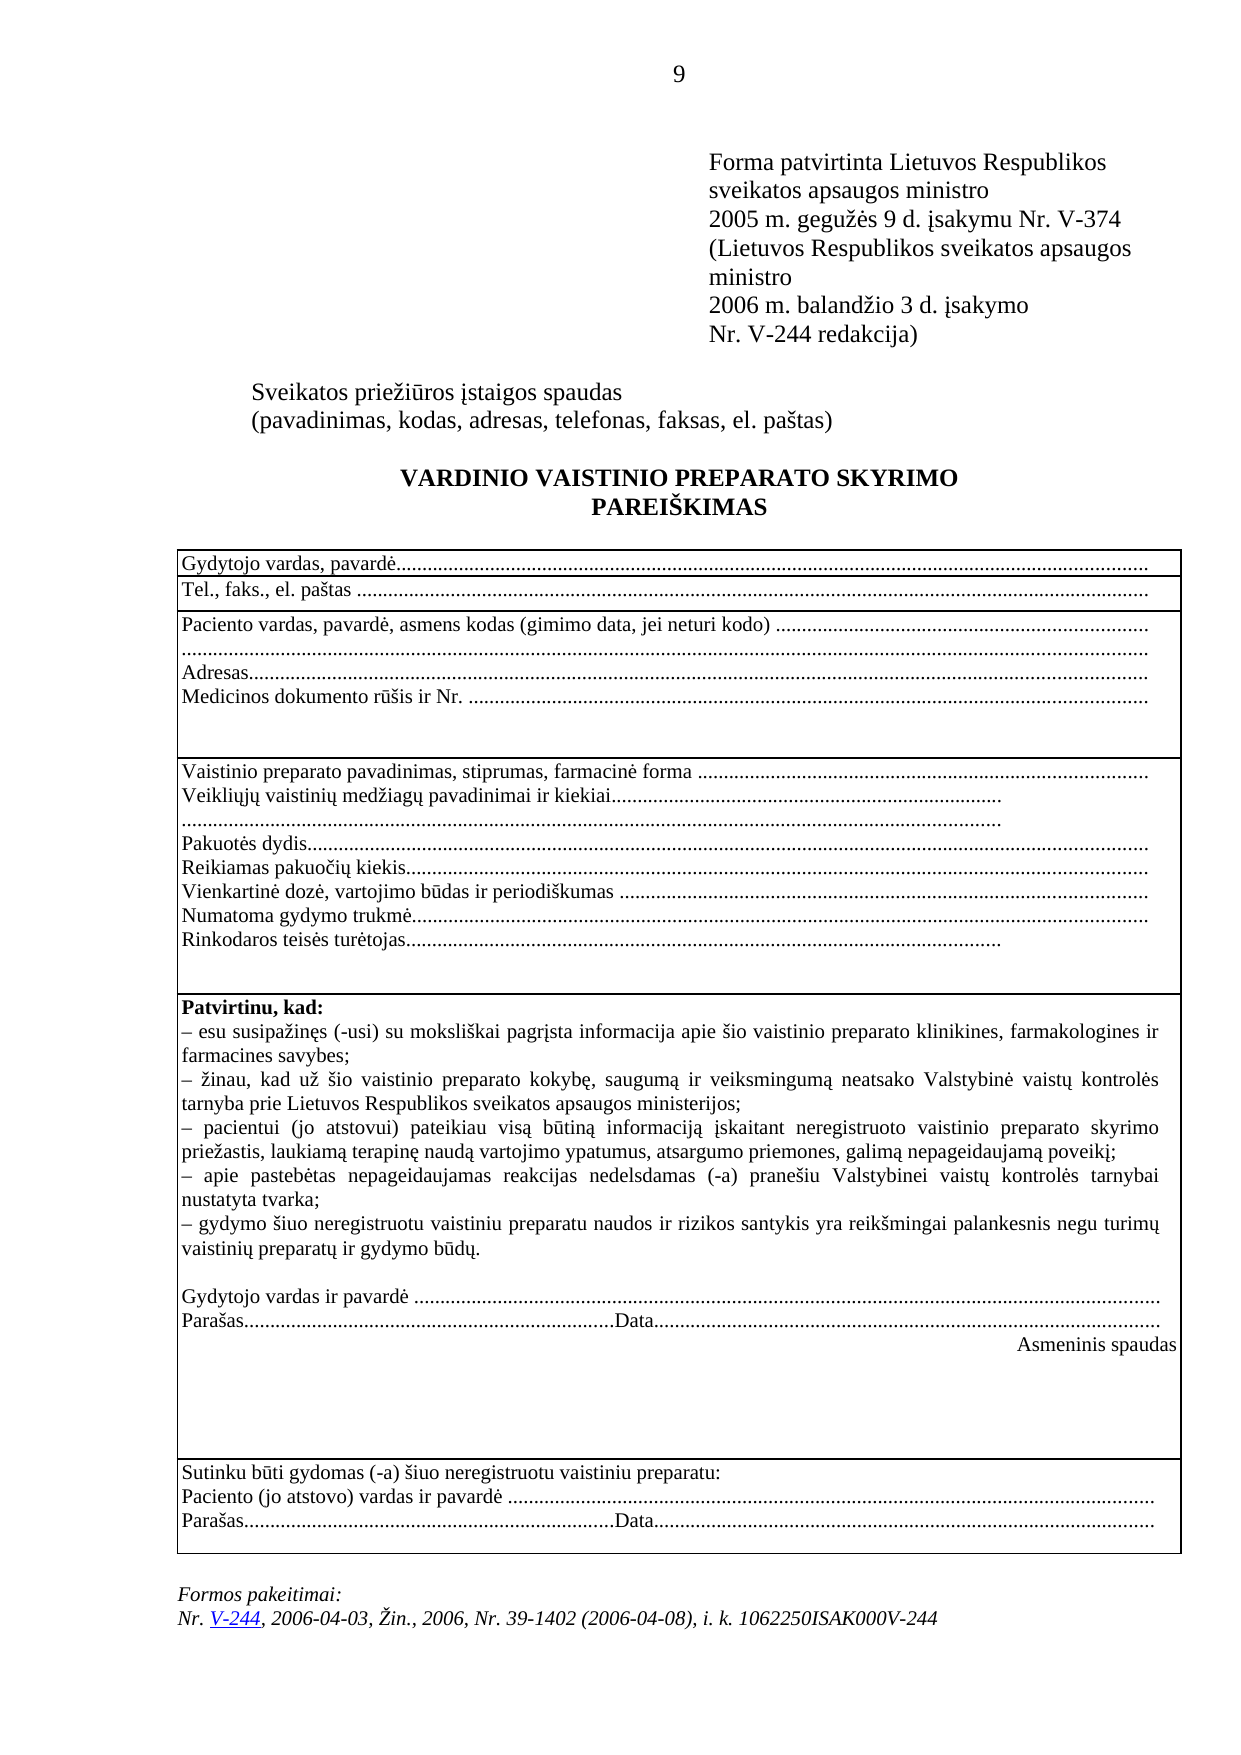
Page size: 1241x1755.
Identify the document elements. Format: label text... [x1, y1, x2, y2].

text Sveikatos priežiūros įstaigos spaudas [177, 377, 1181, 406]
table_cell Patvirtinu, kad: – esu susipažinęs (-usi) su moksliškai pagrįsta informacija apie šio vaistinio preparato klinikines, farmakologines ir farmacines savybes; – žinau, kad už šio vaistinio preparato kokybę, saugumą ir veiksmingumą neatsako Valstybinė vaistų kontrolės tarnyba prie Lietuvos Respublikos sveikatos apsaugos ministerijos; – pacientui (jo atstovui) pateikiau visą būtiną informaciją įskaitant neregistruoto vaistinio preparato skyrimo priežastis, laukiamą terapinę naudą vartojimo ypatumus, atsargumo priemones, galimą nepageidaujamą poveikį; – apie pastebėtas nepageidaujamas reakcijas nedelsdamas (-a) pranešiu Valstybinei vaistų kontrolės tarnybai nustatyta tvarka; – gydymo šiuo neregistruotu vaistiniu preparatu naudos ir rizikos santykis yra reikšmingai palankesnis negu turimų vaistinių preparatų ir gydymo būdų. Gydytojo vardas ir pavardė Parašas Data Asmeninis spaudas [178, 995, 1180, 1458]
text ministro [177, 262, 1181, 291]
text sveikatos apsaugos ministro [177, 176, 1181, 204]
table_header Gydytojo vardas, pavardė [178, 551, 1180, 575]
text PAREIŠKIMAS [177, 492, 1181, 521]
table_cell Sutinku būti gydomas (-a) šiuo neregistruotu vaistiniu preparatu: Paciento (jo atstovo) vardas ir pavardė Parašas Data [178, 1460, 1180, 1553]
table_cell Paciento vardas, pavardė, asmens kodas (gimimo data, jei neturi kodo) Adresas Medicinos dokumento rūšis ir Nr. [178, 612, 1180, 757]
table_cell Vaistinio preparato pavadinimas, stiprumas, farmacinė forma Veikliųjų vaistinių medžiagų pavadinimai ir kiekiai Pakuotės dydis Reikiamas pakuočių kiekis Vienkartinė dozė, vartojimo būdas ir periodiškumas Numatoma gydymo trukmė Rinkodaros teisės turėtojas [178, 759, 1180, 993]
text Formos pakeitimai: [177, 1582, 1181, 1606]
text Nr. V-244, 2006-04-03, Žin., 2006, Nr. 39-1402 (2006-04-08), i. k. 1062250ISAK000V-244 [177, 1606, 1181, 1630]
text 2006 m. balandžio 3 d. įsakymo [177, 291, 1181, 319]
text VARDINIO VAISTINIO PREPARATO SKYRIMO [177, 463, 1181, 492]
text (Lietuvos Respublikos sveikatos apsaugos [177, 233, 1181, 262]
text Forma patvirtinta Lietuvos Respublikos [177, 147, 1181, 176]
text (pavadinimas, kodas, adresas, telefonas, faksas, el. paštas) [177, 406, 1181, 434]
text Nr. V-244 redakcija) [177, 319, 1181, 348]
table_cell Tel., faks., el. paštas [178, 577, 1180, 610]
text 2005 m. gegužės 9 d. įsakymu Nr. V-374 [177, 204, 1181, 233]
